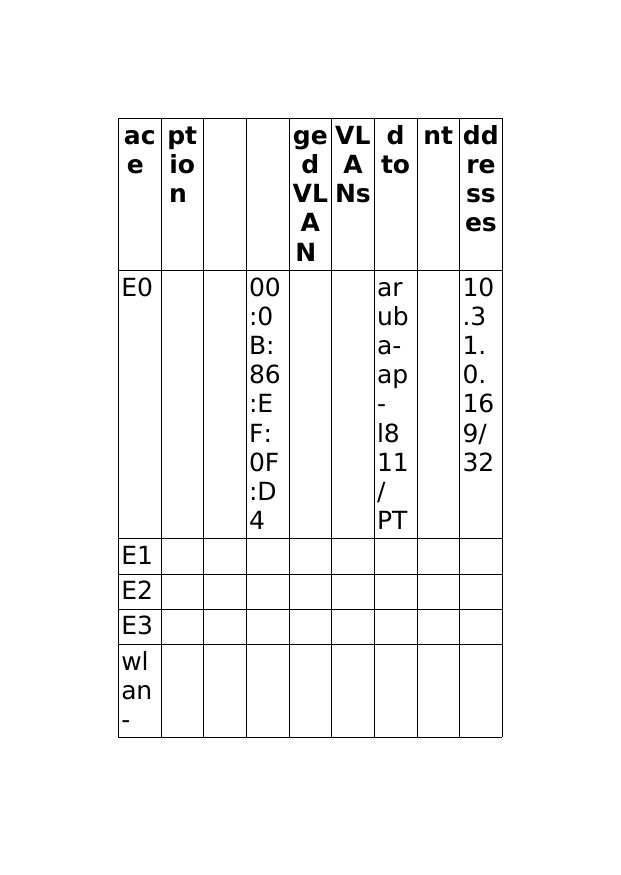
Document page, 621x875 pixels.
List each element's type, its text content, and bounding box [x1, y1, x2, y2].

table_cell [460, 575, 502, 608]
table_cell [332, 645, 374, 737]
table_cell [332, 610, 374, 644]
table_cell [375, 575, 417, 608]
table_cell [418, 575, 459, 608]
table_cell [162, 539, 203, 573]
table_cell [375, 539, 417, 573]
table_cell wlan- [119, 645, 161, 737]
table_cell [204, 645, 246, 737]
table_cell [460, 645, 502, 737]
table_header d to [375, 119, 417, 270]
table_cell [418, 610, 459, 644]
table_cell [332, 539, 374, 573]
table_cell [204, 575, 246, 608]
table_header VLANs [332, 119, 374, 270]
table_cell [290, 539, 331, 573]
table_cell [162, 610, 203, 644]
table_cell E0 [119, 271, 161, 538]
table_cell [162, 271, 203, 538]
table_cell [460, 610, 502, 644]
table_header nt [418, 119, 459, 270]
table_cell [290, 645, 331, 737]
table_cell [247, 575, 289, 608]
table_cell [290, 610, 331, 644]
table_cell [204, 610, 246, 644]
table_header ged VLAN [290, 119, 331, 270]
table_cell [247, 539, 289, 573]
table_header ption [162, 119, 203, 270]
table_cell [290, 575, 331, 608]
table_cell [460, 539, 502, 573]
table_cell [162, 645, 203, 737]
table_cell [418, 539, 459, 573]
table_cell [247, 610, 289, 644]
table_cell [247, 645, 289, 737]
table_cell [204, 539, 246, 573]
table_cell E1 [119, 539, 161, 573]
table_header ace [119, 119, 161, 270]
table_header [204, 119, 246, 270]
table_header [247, 119, 289, 270]
table_cell E2 [119, 575, 161, 608]
table_cell [204, 271, 246, 538]
table_cell [418, 645, 459, 737]
table_cell [375, 610, 417, 644]
table_cell E3 [119, 610, 161, 644]
table_cell [162, 575, 203, 608]
table_cell [332, 271, 374, 538]
table_cell aruba-ap-l811 / PT [375, 271, 417, 538]
table_cell [418, 271, 459, 538]
table_cell [375, 645, 417, 737]
table_cell 00:0B:86:EF:0F:D4 [247, 271, 289, 538]
table_cell 10.31.0.169/32 [460, 271, 502, 538]
table_header ddresses [460, 119, 502, 270]
table_cell [332, 575, 374, 608]
table_cell [290, 271, 331, 538]
